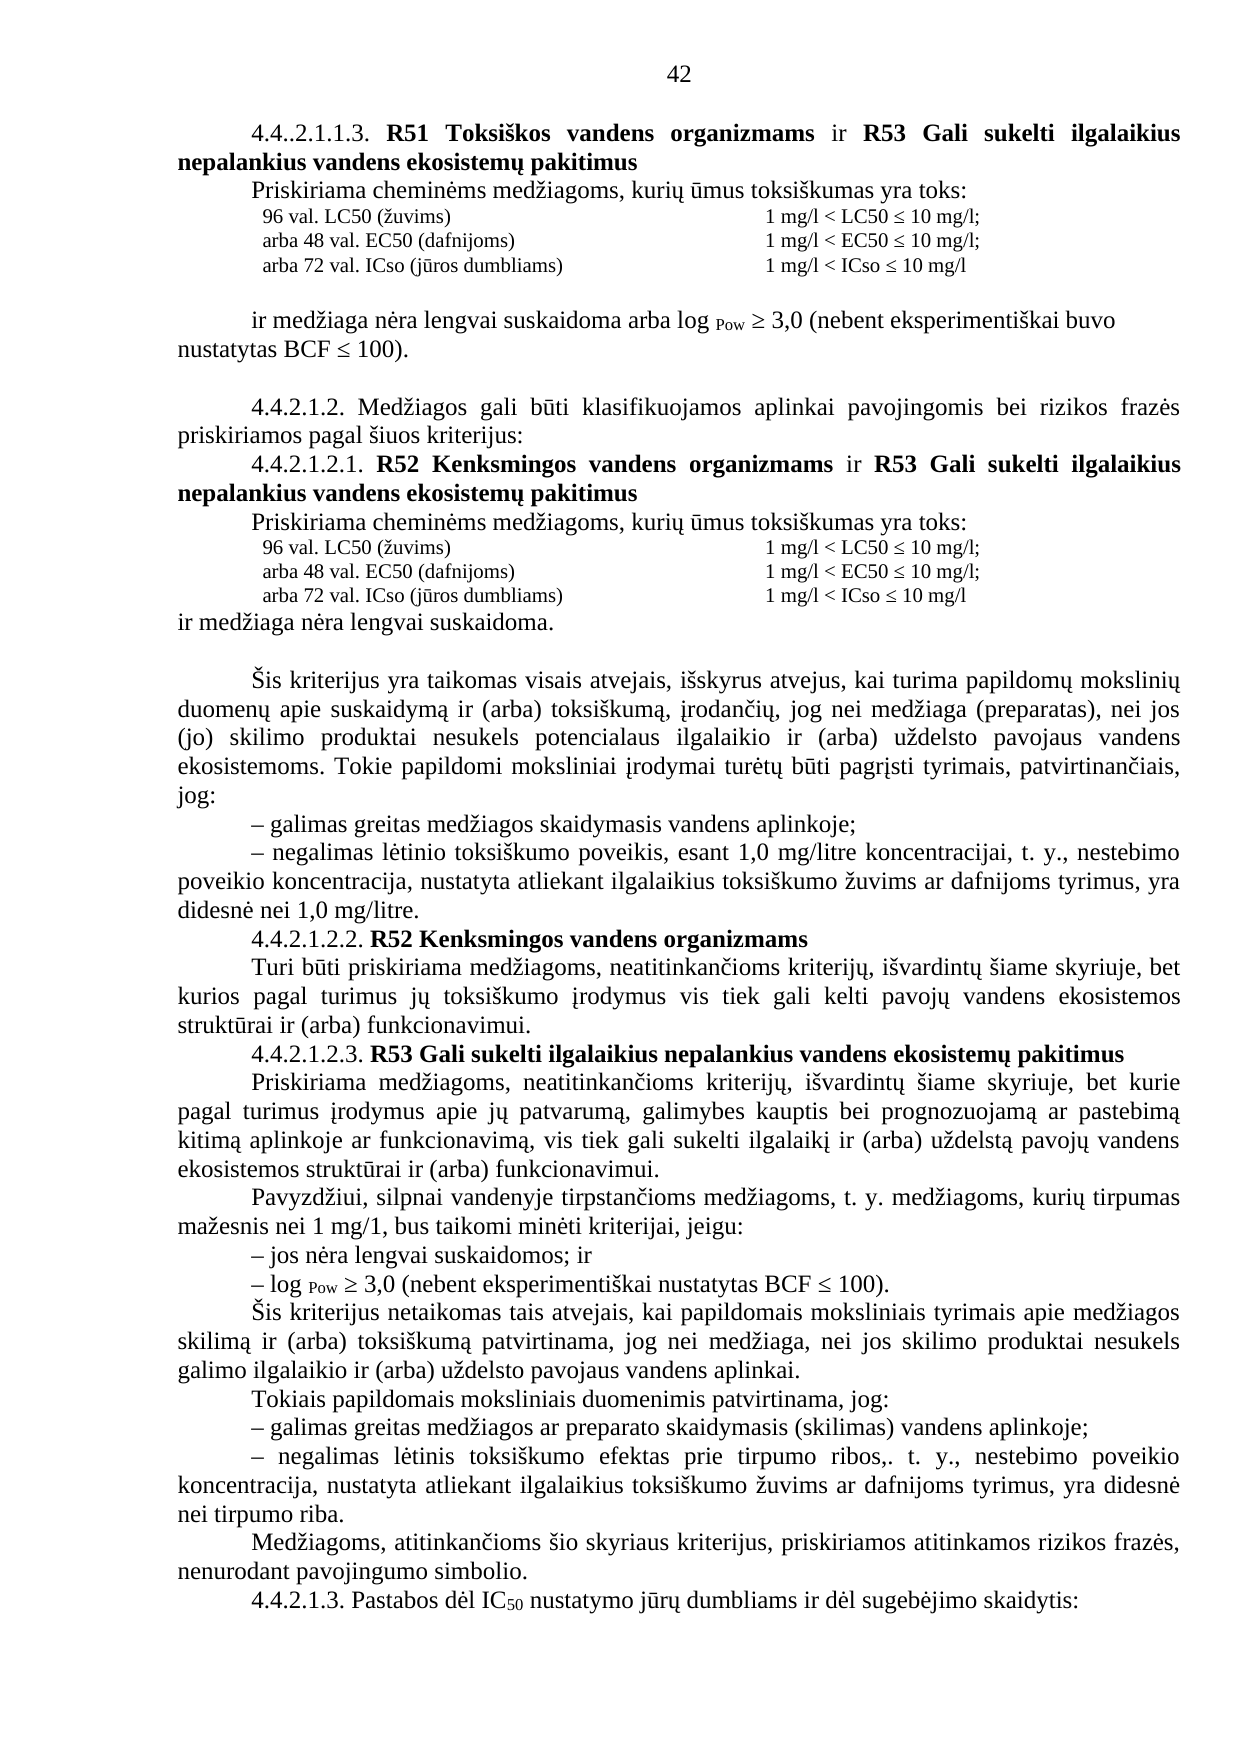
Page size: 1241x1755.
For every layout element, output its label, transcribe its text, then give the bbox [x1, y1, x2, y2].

text – log Pow ≥ 3,0 (nebent eksperimentiškai nustatytas BCF ≤ 100). [177, 1269, 1181, 1297]
text Priskiriama cheminėms medžiagoms, kurių ūmus toksiškumas yra toks: [177, 176, 1181, 204]
text – negalimas lėtinis toksiškumo efektas prie tirpumo ribos,. t. y., nestebimo poveikio koncentracija, nustatyta atliekant ilgalaikius toksiškumo žuvims ar dafnijoms tyrimus, yra didesnė nei tirpumo riba. [177, 1441, 1181, 1527]
text ir medžiaga nėra lengvai suskaidoma arba log Pow ≥ 3,0 (nebent eksperimentiškai buvo nustatytas BCF ≤ 100). [177, 305, 1181, 363]
text Pavyzdžiui, silpnai vandenyje tirpstančioms medžiagoms, t. y. medžiagoms, kurių tirpumas mažesnis nei 1 mg/1, bus taikomi minėti kriterijai, jeigu: [177, 1182, 1181, 1240]
text 4.4..2.1.1.3. R51 Toksiškos vandens organizmams ir R53 Gali sukelti ilgalaikius nepalankius vandens ekosistemų pakitimus [177, 118, 1181, 176]
text Medžiagoms, atitinkančioms šio skyriaus kriterijus, priskiriamos atitinkamos rizikos frazės, nenurodant pavojingumo simbolio. [177, 1527, 1181, 1585]
text Šis kriterijus yra taikomas visais atvejais, išskyrus atvejus, kai turima papildomų mokslinių duomenų apie suskaidymą ir (arba) toksiškumą, įrodančių, jog nei medžiaga (preparatas), nei jos (jo) skilimo produktai nesukels potencialaus ilgalaikio ir (arba) uždelsto pavojaus vandens ekosistemoms. Tokie papildomi moksliniai įrodymai turėtų būti pagrįsti tyrimais, patvirtinančiais, jog: [177, 665, 1181, 809]
table_cell 1 mg/l < EC50 ≤ 10 mg/l; [680, 559, 1181, 583]
text Turi būti priskiriama medžiagoms, neatitinkančioms kriterijų, išvardintų šiame skyriuje, bet kurios pagal turimus jų toksiškumo įrodymus vis tiek gali kelti pavojų vandens ekosistemos struktūrai ir (arba) funkcionavimui. [177, 952, 1181, 1039]
table_cell arba 48 val. EC50 (dafnijoms) [177, 559, 680, 583]
text 4.4.2.1.2.1. R52 Kenksmingos vandens organizmams ir R53 Gali sukelti ilgalaikius nepalankius vandens ekosistemų pakitimus [177, 449, 1181, 507]
table_header 1 mg/l < LC50 ≤ 10 mg/l; [680, 535, 1181, 559]
table_cell 1 mg/l < ICso ≤ 10 mg/l [680, 584, 1181, 607]
table_cell arba 72 val. ICso (jūros dumbliams) [177, 584, 680, 607]
text 4.4.2.1.2.3. R53 Gali sukelti ilgalaikius nepalankius vandens ekosistemų pakitimus [177, 1039, 1181, 1067]
table_cell 1 mg/l < ICso ≤ 10 mg/l [680, 253, 1181, 277]
text ir medžiaga nėra lengvai suskaidoma. [177, 607, 1181, 636]
table_cell 1 mg/l < EC50 ≤ 10 mg/l; [680, 229, 1181, 252]
text – negalimas lėtinio toksiškumo poveikis, esant 1,0 mg/litre koncentracijai, t. y., nestebimo poveikio koncentracija, nustatyta atliekant ilgalaikius toksiškumo žuvims ar dafnijoms tyrimus, yra didesnė nei 1,0 mg/litre. [177, 837, 1181, 924]
text – jos nėra lengvai suskaidomos; ir [177, 1240, 1181, 1269]
text Priskiriama medžiagoms, neatitinkančioms kriterijų, išvardintų šiame skyriuje, bet kurie pagal turimus įrodymus apie jų patvarumą, galimybes kauptis bei prognozuojamą ar pastebimą kitimą aplinkoje ar funkcionavimą, vis tiek gali sukelti ilgalaikį ir (arba) uždelstą pavojų vandens ekosistemos struktūrai ir (arba) funkcionavimui. [177, 1067, 1181, 1182]
table_header 96 val. LC50 (žuvims) [177, 204, 680, 228]
text – galimas greitas medžiagos skaidymasis vandens aplinkoje; [177, 809, 1181, 837]
text – galimas greitas medžiagos ar preparato skaidymasis (skilimas) vandens aplinkoje; [177, 1412, 1181, 1441]
table_header 96 val. LC50 (žuvims) [177, 535, 680, 559]
table_cell arba 72 val. ICso (jūros dumbliams) [177, 253, 680, 277]
table_cell arba 48 val. EC50 (dafnijoms) [177, 229, 680, 252]
table_header 1 mg/l < LC50 ≤ 10 mg/l; [680, 204, 1181, 228]
text 4.4.2.1.3. Pastabos dėl IC50 nustatymo jūrų dumbliams ir dėl sugebėjimo skaidytis: [177, 1585, 1181, 1614]
text Tokiais papildomais moksliniais duomenimis patvirtinama, jog: [177, 1384, 1181, 1412]
text Priskiriama cheminėms medžiagoms, kurių ūmus toksiškumas yra toks: [177, 507, 1181, 535]
text Šis kriterijus netaikomas tais atvejais, kai papildomais moksliniais tyrimais apie medžiagos skilimą ir (arba) toksiškumą patvirtinama, jog nei medžiaga, nei jos skilimo produktai nesukels galimo ilgalaikio ir (arba) uždelsto pavojaus vandens aplinkai. [177, 1297, 1181, 1384]
text 4.4.2.1.2.2. R52 Kenksmingos vandens organizmams [177, 924, 1181, 952]
text 4.4.2.1.2. Medžiagos gali būti klasifikuojamos aplinkai pavojingomis bei rizikos frazės priskiriamos pagal šiuos kriterijus: [177, 392, 1181, 449]
